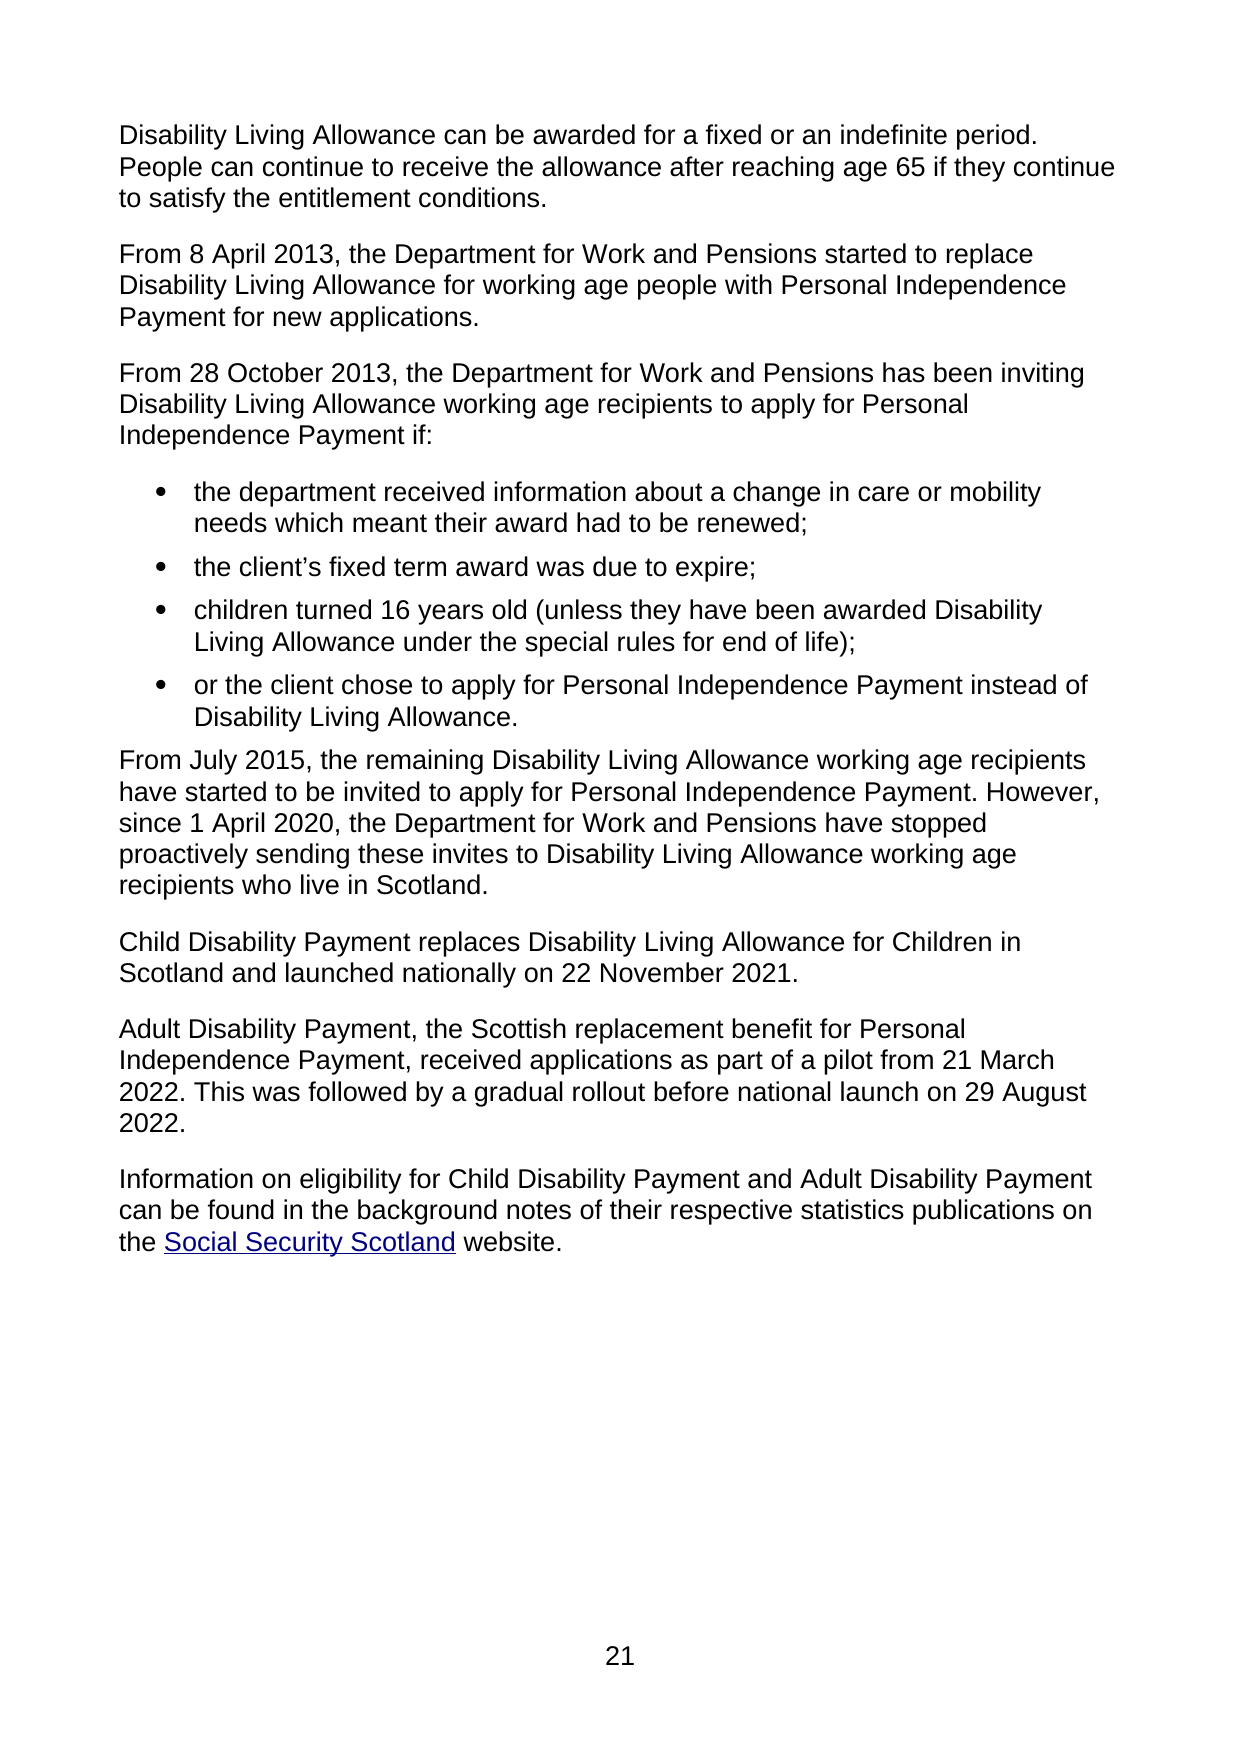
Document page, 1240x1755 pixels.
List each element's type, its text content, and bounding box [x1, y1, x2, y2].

list the client’s fixed term award was due to expire; [156, 551, 1121, 582]
text Disability Living Allowance can be awarded for a fixed or an indefinite period. People can continue to receive the allowance after reaching age 65 if they continue to satisfy the entitlement conditions. [118, 120, 1121, 213]
text Adult Disability Payment, the Scottish replacement benefit for Personal Independence Payment, received applications as part of a pilot from 21 March 2022. This was followed by a gradual rollout before national launch on 29 August 2022. [118, 1013, 1121, 1138]
text From 8 April 2013, the Department for Work and Pensions started to replace Disability Living Allowance for working age people with Personal Independence Payment for new applications. [118, 238, 1121, 332]
text Child Disability Payment replaces Disability Living Allowance for Children in Scotland and launched nationally on 22 November 2021. [118, 926, 1121, 988]
list the department received information about a change in care or mobility needs which meant their award had to be renewed; [156, 476, 1121, 538]
text From 28 October 2013, the Department for Work and Pensions has been inviting Disability Living Allowance working age recipients to apply for Personal Independence Payment if: [118, 357, 1121, 451]
list or the client chose to apply for Personal Independence Payment instead of Disability Living Allowance. [156, 670, 1121, 732]
text Information on eligibility for Child Disability Payment and Adult Disability Payment can be found in the background notes of their respective statistics publications on the Social Security Scotland website. [118, 1163, 1121, 1257]
list children turned 16 years old (unless they have been awarded Disability Living Allowance under the special rules for end of life); [156, 595, 1121, 657]
text From July 2015, the remaining Disability Living Allowance working age recipients have started to be invited to apply for Personal Independence Payment. However, since 1 April 2020, the Department for Work and Pensions have stopped proactively sending these invites to Disability Living Allowance working age recipients who live in Scotland. [118, 745, 1121, 901]
